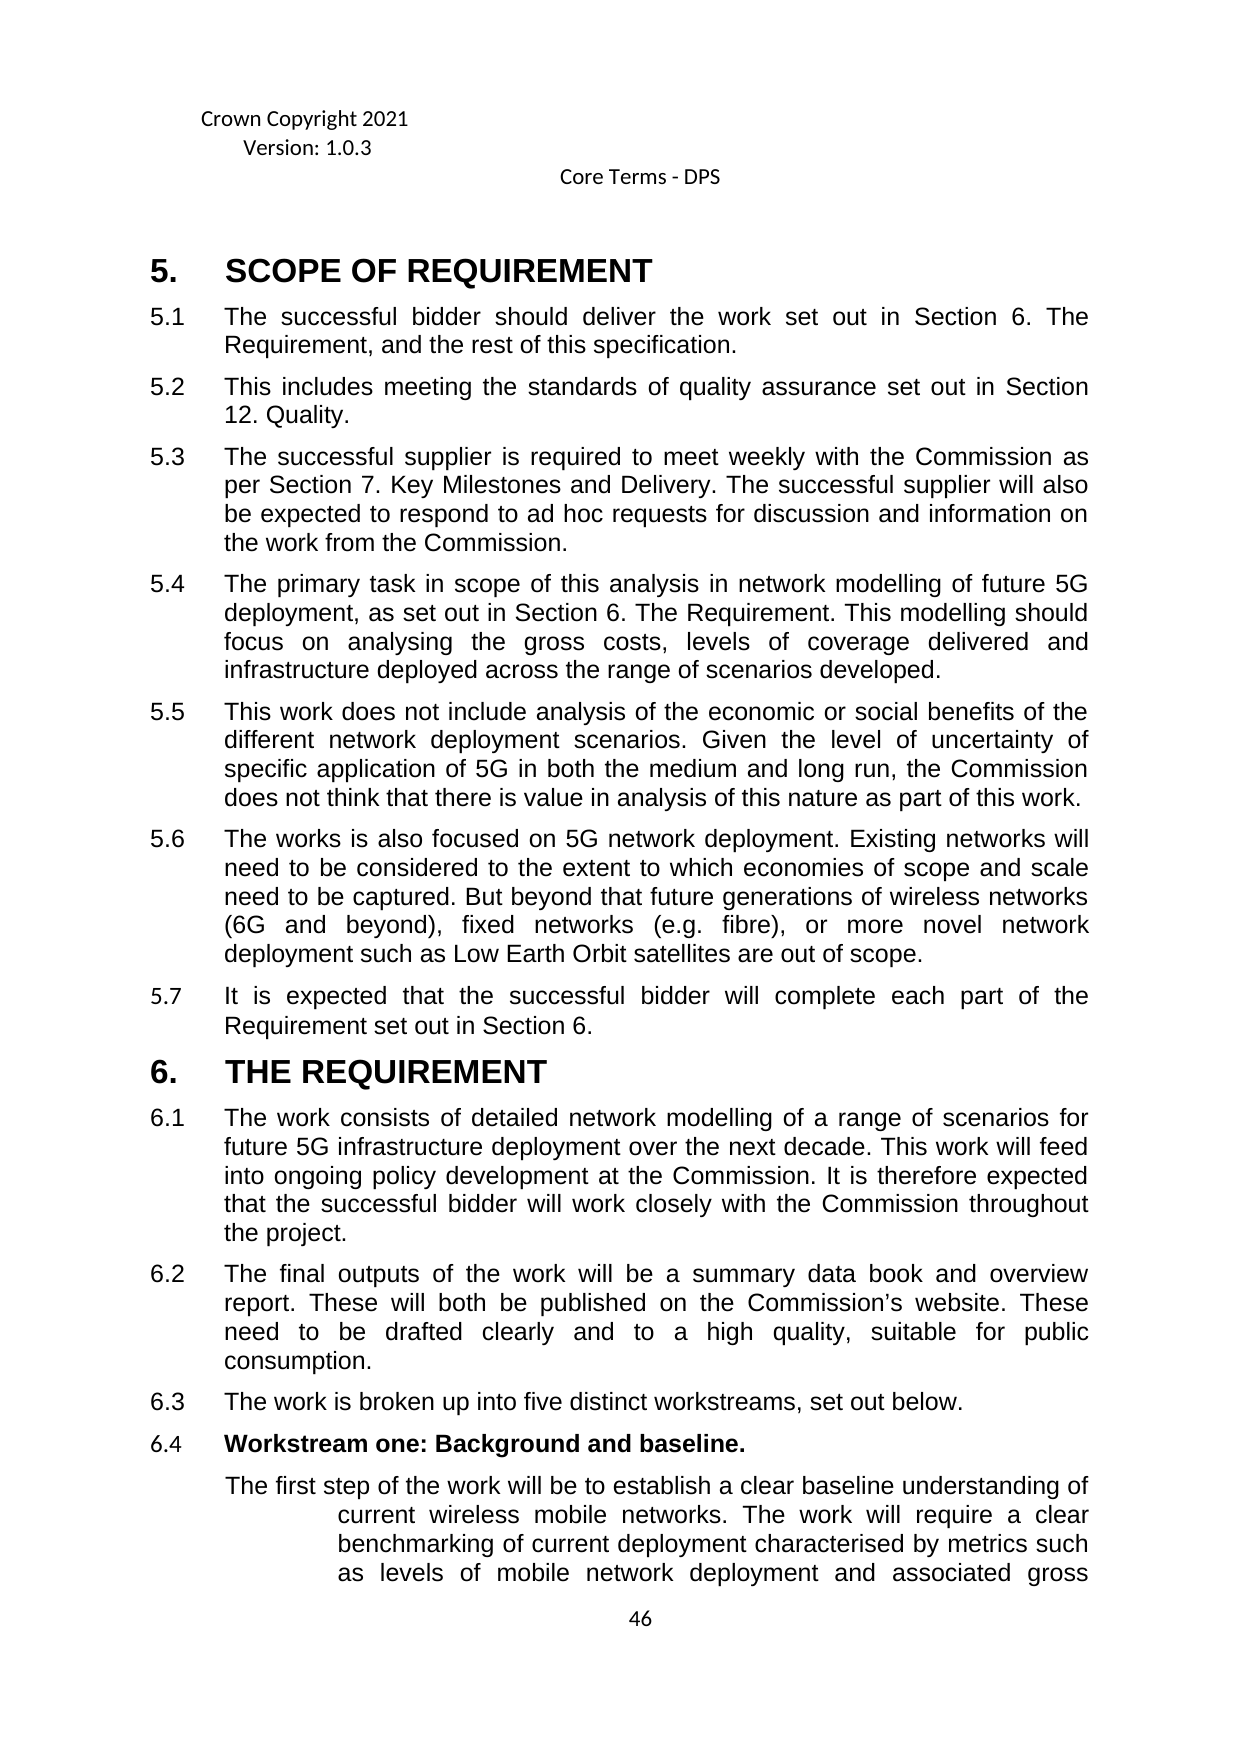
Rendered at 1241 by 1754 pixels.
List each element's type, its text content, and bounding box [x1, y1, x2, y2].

list The final outputs of the work will be a summary data book and overview report. These will both be published on the Commission’s website. These need to be drafted clearly and to a high quality, suitable for public consumption. [150, 1259, 1090, 1374]
list The works is also focused on 5G network deployment. Existing networks will need to be considered to the extent to which economies of scope and scale need to be captured. But beyond that future generations of wireless networks (6G and beyond), fixed networks (e.g. fibre), or more novel network deployment such as Low Earth Orbit satellites are out of scope. [150, 824, 1090, 968]
list This includes meeting the standards of quality assurance set out in Section 12. Quality. [150, 372, 1090, 429]
list scope of requirement [150, 251, 1090, 289]
list The requirement [150, 1052, 1090, 1091]
list Workstream one: Background and baseline. [150, 1428, 1090, 1459]
list The work consists of detailed network modelling of a range of scenarios for future 5G infrastructure deployment over the next decade. This work will feed into ongoing policy development at the Commission. It is therefore expected that the successful bidder will work closely with the Commission throughout the project. [150, 1103, 1090, 1247]
list This work does not include analysis of the economic or social benefits of the different network deployment scenarios. Given the level of uncertainty of specific application of 5G in both the medium and long run, the Commission does not think that there is value in analysis of this nature as part of this work. [150, 697, 1090, 812]
list The primary task in scope of this analysis in network modelling of future 5G deployment, as set out in Section 6. The Requirement. This modelling should focus on analysing the gross costs, levels of coverage delivered and infrastructure deployed across the range of scenarios developed. [150, 569, 1090, 684]
list It is expected that the successful bidder will complete each part of the Requirement set out in Section 6. [150, 981, 1090, 1040]
subtitle The first step of the work will be to establish a clear baseline understanding of current wireless mobile networks. The work will require a clear benchmarking of current deployment characterised by metrics such as levels of mobile network deployment and associated gross [225, 1471, 1090, 1586]
list The successful supplier is required to meet weekly with the Commission as per Section 7. Key Milestones and Delivery. The successful supplier will also be expected to respond to ad hoc requests for discussion and information on the work from the Commission. [150, 442, 1090, 557]
list The work is broken up into five distinct workstreams, set out below. [150, 1387, 1090, 1416]
list The successful bidder should deliver the work set out in Section 6. The Requirement, and the rest of this specification. [150, 302, 1090, 359]
